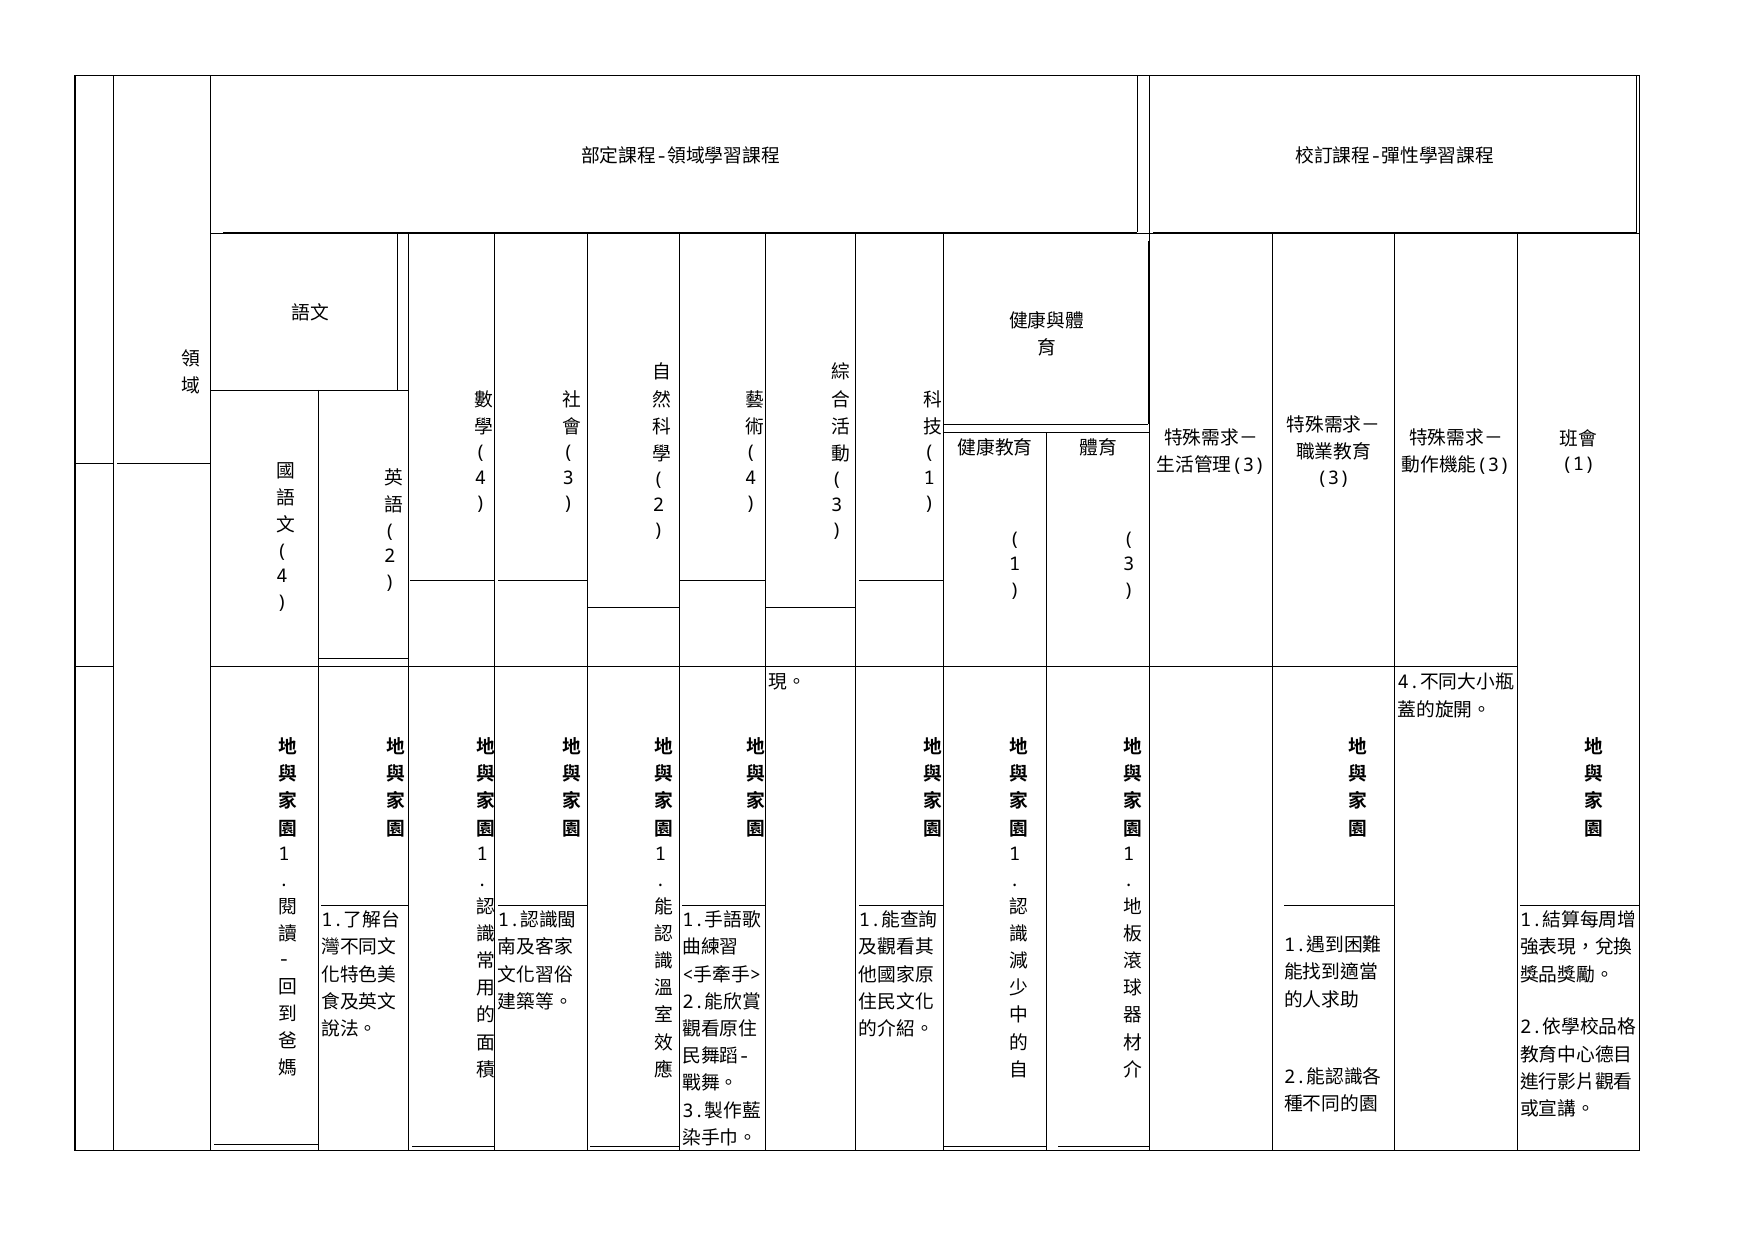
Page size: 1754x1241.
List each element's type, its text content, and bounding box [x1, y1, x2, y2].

table_cell 地與家園1.地板滾球器材介 [1047, 667, 1149, 1149]
table_cell 數學 (4) [409, 234, 494, 666]
table_cell 特殊需求－ 職業教育(3) [1273, 234, 1394, 666]
table_cell [680, 581, 765, 666]
table_header 週 次 [76, 76, 113, 463]
table_header [1138, 76, 1149, 232]
table_cell 地與家園 1.能查詢及觀看其他國家原住民文化的介紹。 [856, 667, 943, 1149]
table_cell 地與家園 1.能認識溫室效應 [588, 667, 679, 1149]
table_cell 語文 [211, 234, 397, 390]
table_header 部定課程-領域學習課程 [211, 76, 1137, 232]
table_cell 地與家園 1.認識閩南及客家文化習俗建築等。 [495, 667, 587, 1149]
table_cell 國語文 (4) [211, 391, 318, 666]
table_cell 我的土地與家園 1.認識減少中的自然資源-認識台灣正在減少中的自然資源，了解身為國民的我們可以做出甚麼努力 [944, 667, 1046, 1146]
table_cell 社會 (3) [495, 234, 587, 666]
table_cell 自然 科學 (2) [588, 234, 679, 607]
table_cell 我的土地與家園 1.閱讀-回到爸媽小時候第一次逛迪化街繪本 2.認識台灣的社會變遷 3.理解台灣本土文化中的多元性 [211, 667, 318, 1149]
table_cell 4.不同大小瓶蓋的旋開。 [1395, 667, 1517, 1149]
table_cell 地與家園 1.認識常用的面積 [409, 667, 494, 1149]
table_header 領域 [114, 76, 210, 666]
table_cell 科技 (1) [856, 234, 943, 666]
table_cell 地與家園 1.了解台灣不同文化特色美食及英文說法。 [319, 667, 408, 1149]
table_header 校訂課程-彈性學習課程 [1150, 76, 1636, 232]
table_cell 十四 [76, 667, 113, 1149]
table_cell 班會 (1) [1518, 234, 1639, 666]
table_cell 藝術 (4) [680, 234, 765, 580]
table_cell 特殊需求－ 動作機能(3) [1395, 234, 1517, 666]
table_cell [319, 659, 408, 666]
table_cell 英語 (2) [319, 391, 408, 658]
table_cell 健康教育 (1) [944, 433, 1046, 666]
table_cell [114, 666, 210, 1149]
table_cell 地與家園 1.手語歌曲練習 <手牽手> 2.能欣賞觀看原住民舞蹈-戰舞。 3.製作藍染手巾。 [680, 667, 765, 1149]
table_cell 地與家園 1.結算每周增強表現，兌換獎品獎勵。 2.依學校品格教育中心德目進行影片觀看或宣講。 [1518, 666, 1639, 1149]
table_cell [766, 608, 855, 666]
table_cell 特殊需求－ 生活管理(3) [1150, 234, 1272, 666]
table_cell 綜合 活動 (3) [766, 234, 855, 607]
table_cell 體育 (3) [1047, 433, 1149, 666]
table_header 週 次 [76, 464, 113, 666]
table_cell 現。 [766, 667, 855, 1149]
table_cell 健康與體育 [944, 234, 1149, 432]
table_cell [398, 234, 408, 390]
table_cell 地與家園 1.遇到困難能找到適當的人求助 2.能認識各種不同的園 [1273, 667, 1394, 1149]
table_cell [588, 608, 679, 666]
table_cell [1150, 667, 1272, 1149]
